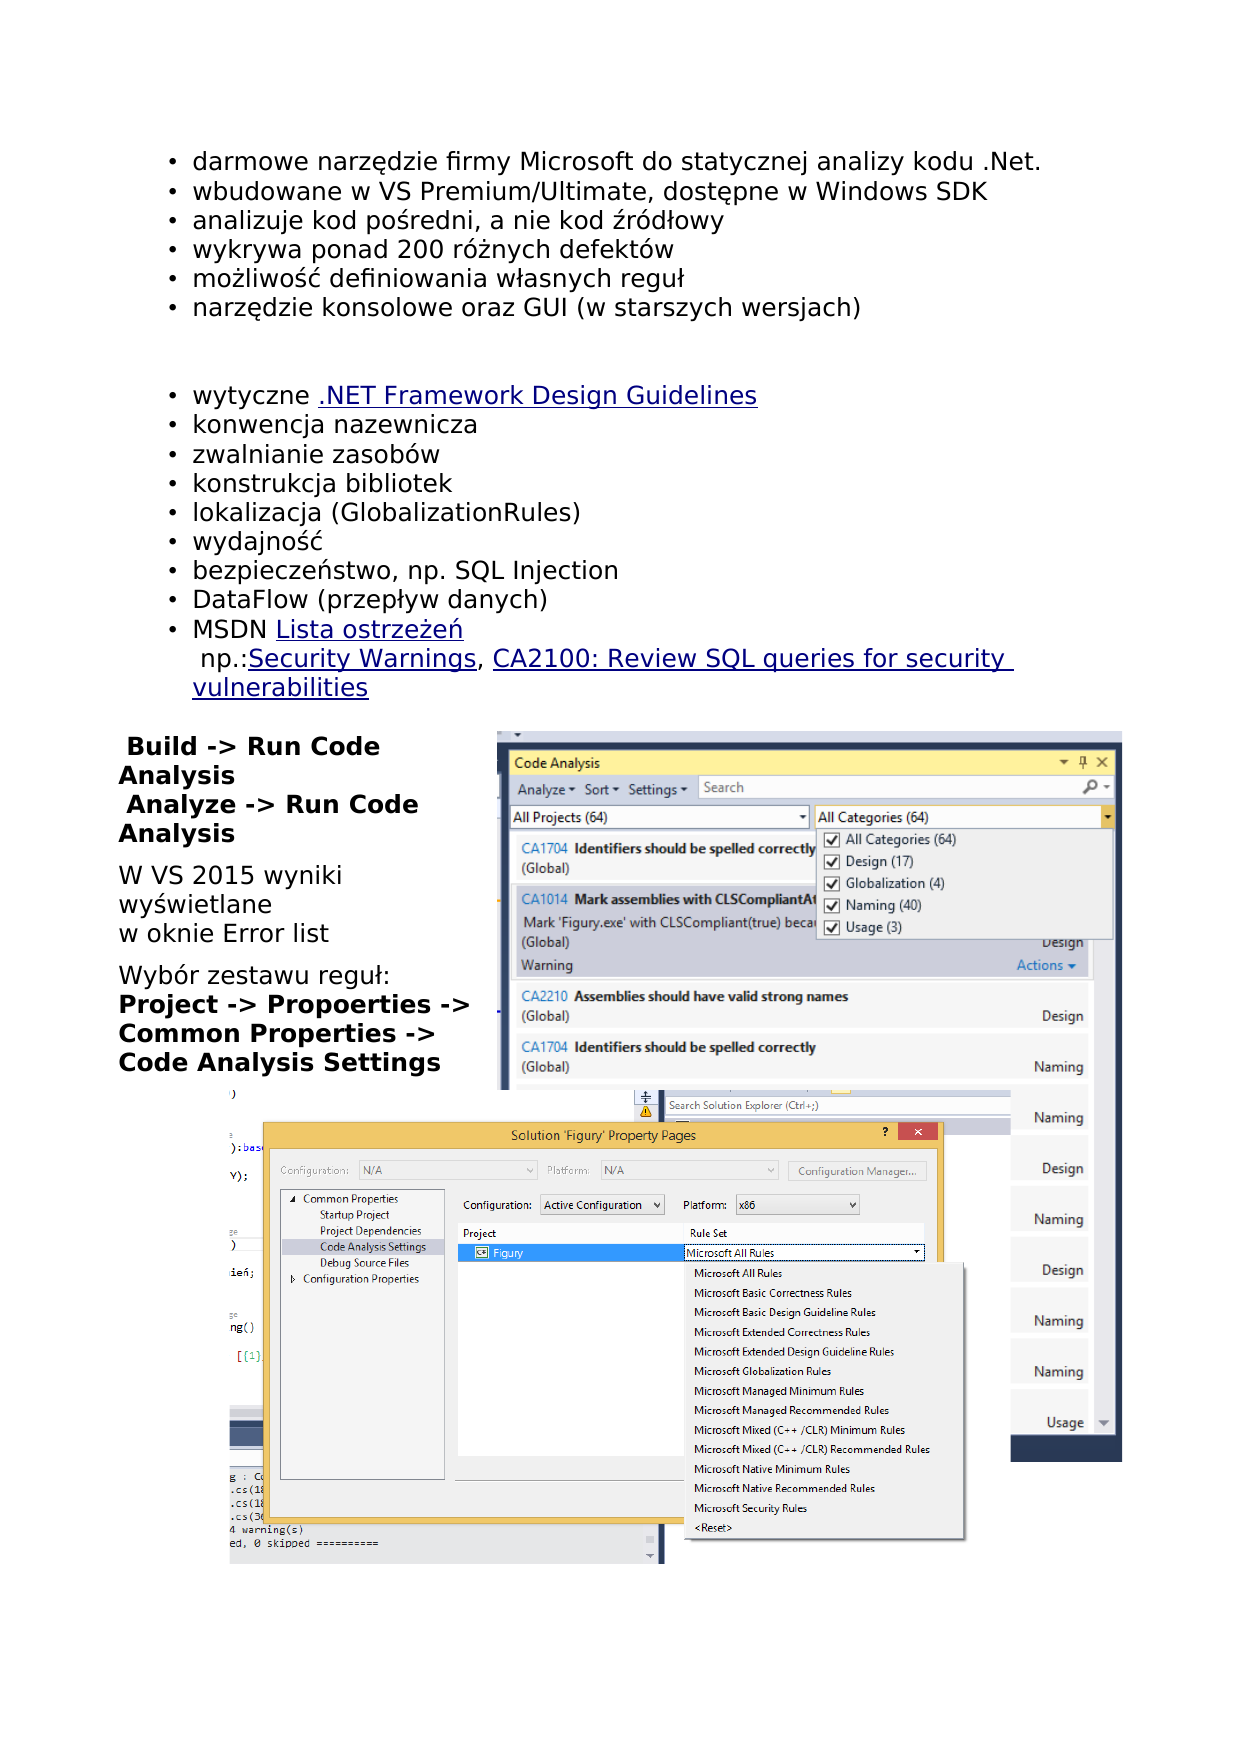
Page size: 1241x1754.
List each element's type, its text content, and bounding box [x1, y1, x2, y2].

list DataFlow (przepływ danych) [177, 586, 1122, 615]
list darmowe narzędzie firmy Microsoft do statycznej analizy kodu .Net. [177, 148, 1122, 177]
list wydajność [177, 527, 1122, 557]
list lokalizacja (GlobalizationRules) [177, 498, 1122, 527]
list MSDN Lista ostrzeżeń np.:Security Warnings, CA2100: Review SQL queries for security vulnerabilities [177, 615, 1122, 702]
list narzędzie konsolowe oraz GUI (w starszych wersjach) [177, 293, 1122, 323]
list konwencja nazewnicza [177, 411, 1122, 440]
list wytyczne .NET Framework Design Guidelines [177, 382, 1122, 411]
text W VS 2015 wyniki wyświetlane w oknie Error list [118, 861, 497, 948]
list wbudowane w VS Premium/Ultimate, dostępne w Windows SDK [177, 177, 1122, 206]
list analizuje kod pośredni, a nie kod źródłowy [177, 206, 1122, 235]
list bezpieczeństwo, np. SQL Injection [177, 557, 1122, 586]
list możliwość definiowania własnych reguł [177, 264, 1122, 293]
text Wybór zestawu reguł: Project -> Propoerties -> Common Properties -> Code Analysis Settings [118, 961, 497, 1078]
list zwalnianie zasobów [177, 440, 1122, 469]
picture [229, 731, 1123, 1564]
text Build -> Run Code Analysis Analyze -> Run Code Analysis [118, 732, 497, 848]
list wykrywa ponad 200 różnych defektów [177, 235, 1122, 264]
list konstrukcja bibliotek [177, 469, 1122, 498]
